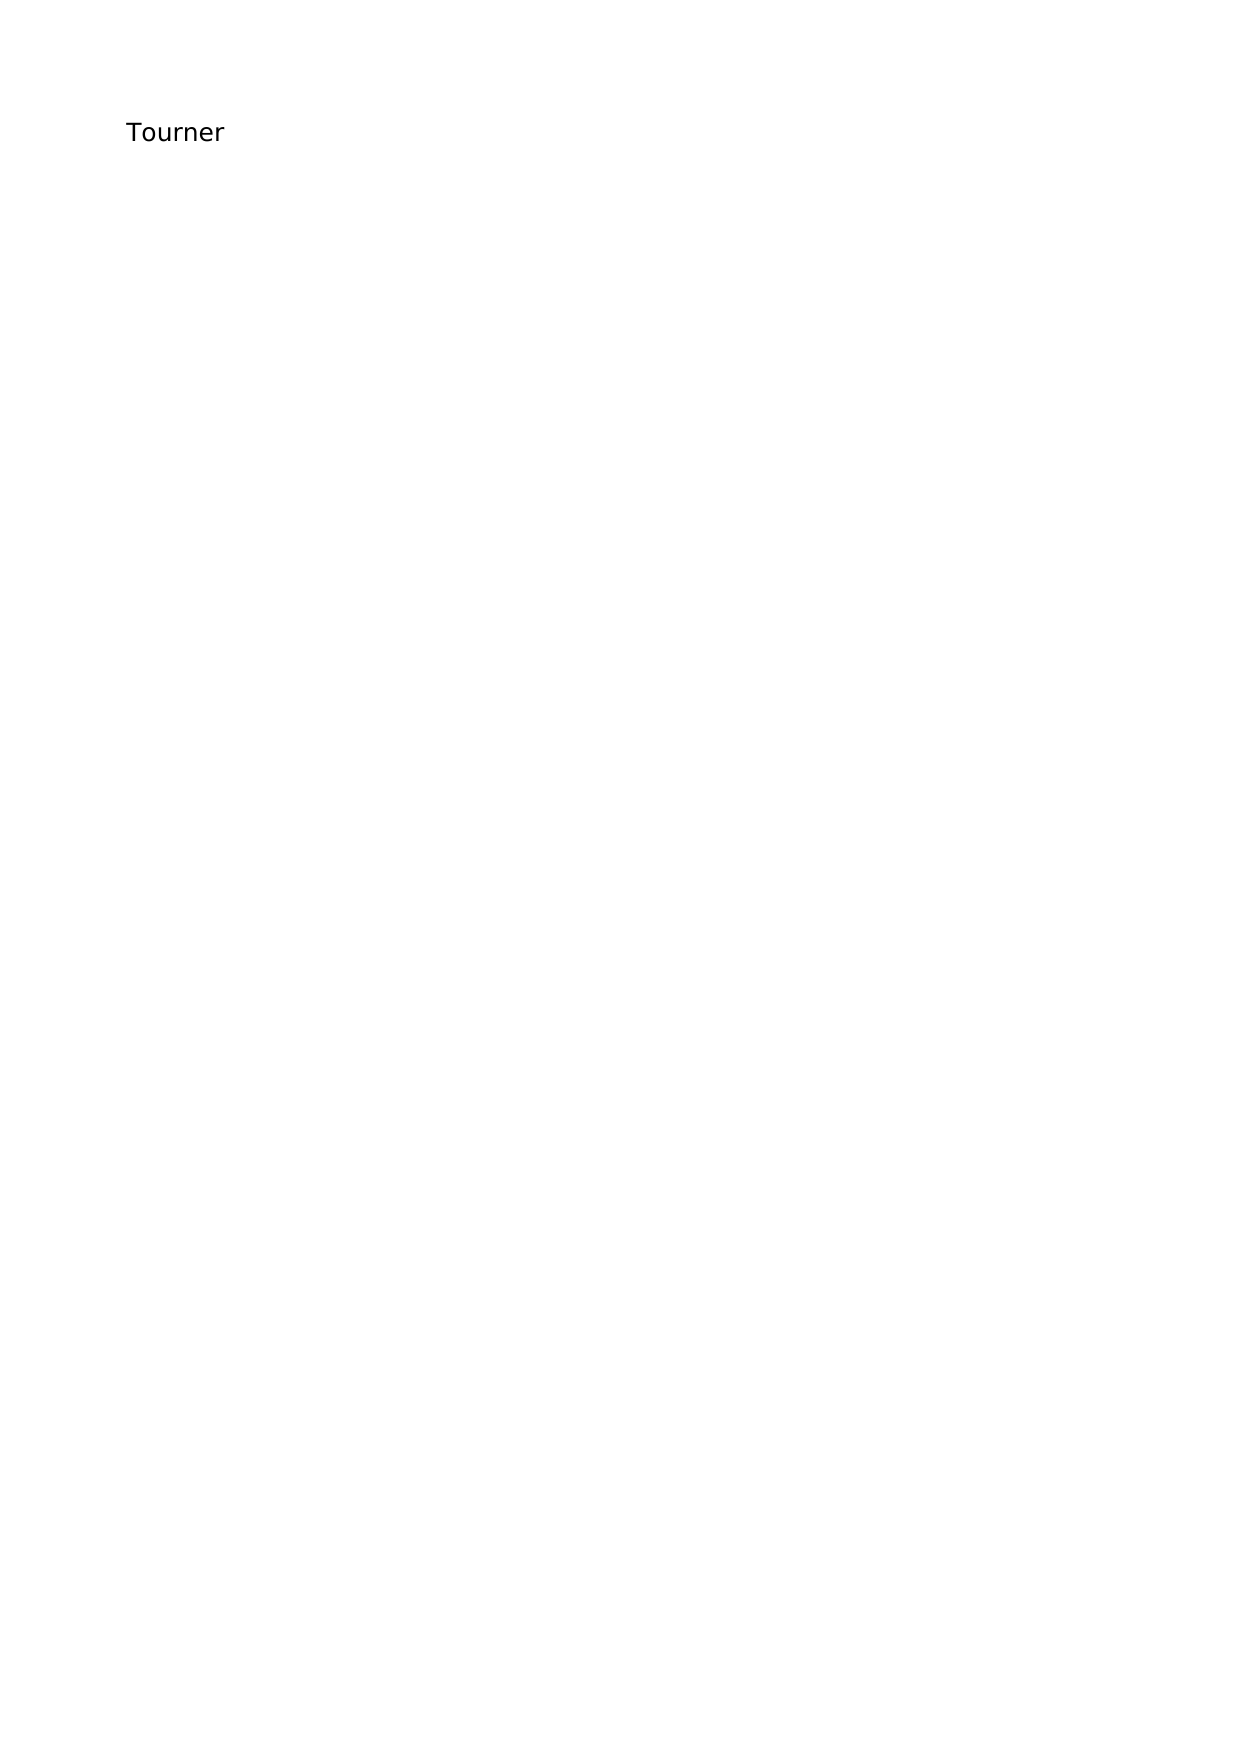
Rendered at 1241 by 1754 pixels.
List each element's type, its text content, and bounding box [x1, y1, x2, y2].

text Tourner [118, 118, 1122, 176]
